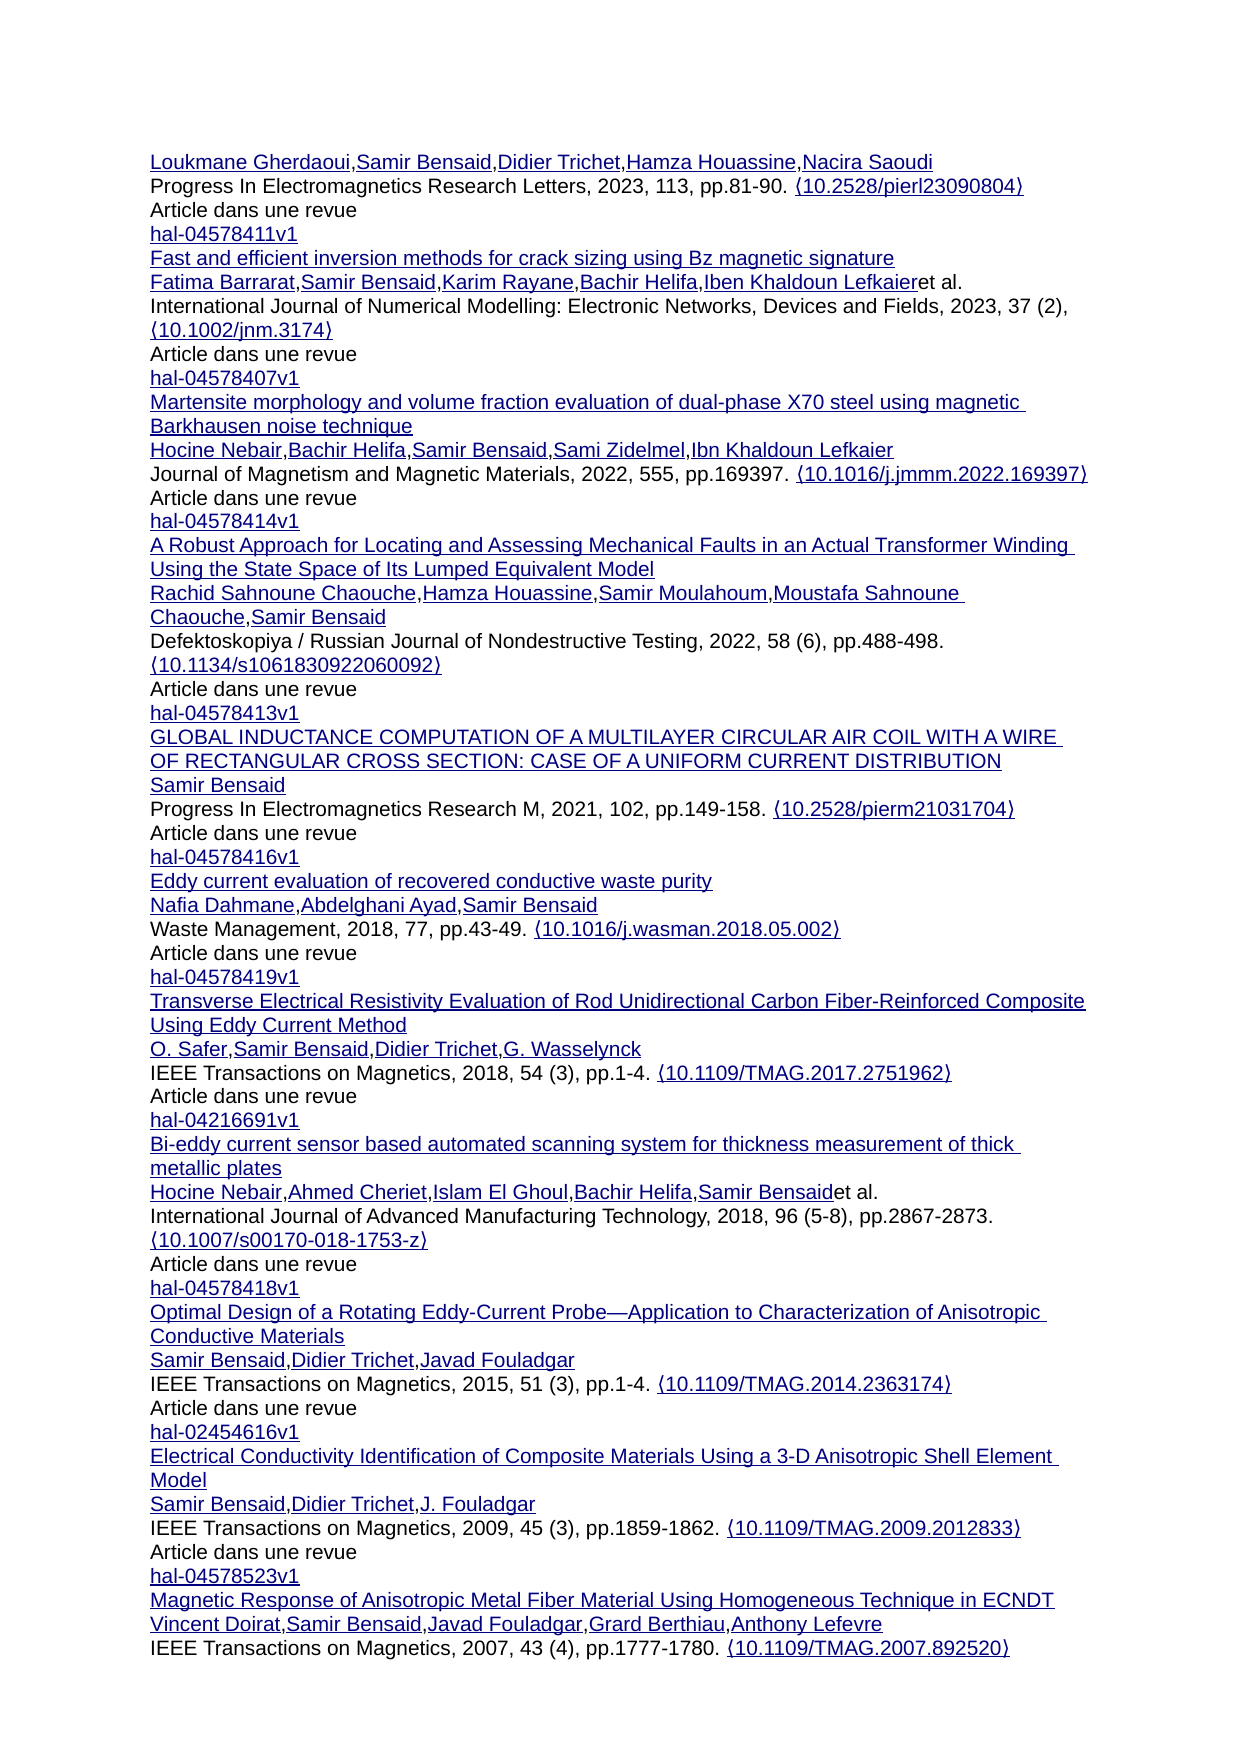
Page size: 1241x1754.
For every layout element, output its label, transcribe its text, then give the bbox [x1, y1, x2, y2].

table_cell Transverse Electrical Resistivity Evaluation of Rod Unidirectional Carbon Fiber-Reinforced Composite Using Eddy Current Method O. Safer,Samir Bensaid,Didier Trichet,G. Wasselynck IEEE Transactions on Magnetics, 2018, 54 (3), pp.1-4. ⟨10.1109/TMAG.2017.2751962⟩ Article dans une revue hal-04216691v1 [150, 989, 1090, 1132]
table_cell Martensite morphology and volume fraction evaluation of dual-phase X70 steel using magnetic Barkhausen noise technique Hocine Nebair,Bachir Helifa,Samir Bensaid,Sami Zidelmel,Ibn Khaldoun Lefkaier Journal of Magnetism and Magnetic Materials, 2022, 555, pp.169397. ⟨10.1016/j.jmmm.2022.169397⟩ Article dans une revue hal-04578414v1 [150, 390, 1090, 533]
table_cell A Robust Approach for Locating and Assessing Mechanical Faults in an Actual Transformer Winding Using the State Space of Its Lumped Equivalent Model Rachid Sahnoune Chaouche,Hamza Houassine,Samir Moulahoum,Moustafa Sahnoune Chaouche,Samir Bensaid Defektoskopiya / Russian Journal of Nondestructive Testing, 2022, 58 (6), pp.488-498. ⟨10.1134/s1061830922060092⟩ Article dans une revue hal-04578413v1 [150, 533, 1090, 725]
table_cell Loukmane Gherdaoui,Samir Bensaid,Didier Trichet,Hamza Houassine,Nacira Saoudi Progress In Electromagnetics Research Letters, 2023, 113, pp.81-90. ⟨10.2528/pierl23090804⟩ Article dans une revue hal-04578411v1 [150, 150, 1090, 246]
table_cell Magnetic Response of Anisotropic Metal Fiber Material Using Homogeneous Technique in ECNDT Vincent Doirat,Samir Bensaid,Javad Fouladgar,Grard Berthiau,Anthony Lefevre IEEE Transactions on Magnetics, 2007, 43 (4), pp.1777-1780. ⟨10.1109/TMAG.2007.892520⟩ [150, 1588, 1090, 1659]
table_cell Electrical Conductivity Identification of Composite Materials Using a 3-D Anisotropic Shell Element Model Samir Bensaid,Didier Trichet,J. Fouladgar IEEE Transactions on Magnetics, 2009, 45 (3), pp.1859-1862. ⟨10.1109/TMAG.2009.2012833⟩ Article dans une revue hal-04578523v1 [150, 1444, 1090, 1587]
table_cell Bi-eddy current sensor based automated scanning system for thickness measurement of thick metallic plates Hocine Nebair,Ahmed Cheriet,Islam El Ghoul,Bachir Helifa,Samir Bensaidet al. International Journal of Advanced Manufacturing Technology, 2018, 96 (5-8), pp.2867-2873. ⟨10.1007/s00170-018-1753-z⟩ Article dans une revue hal-04578418v1 [150, 1132, 1090, 1300]
table_cell Eddy current evaluation of recovered conductive waste purity Nafia Dahmane,Abdelghani Ayad,Samir Bensaid Waste Management, 2018, 77, pp.43-49. ⟨10.1016/j.wasman.2018.05.002⟩ Article dans une revue hal-04578419v1 [150, 869, 1090, 988]
table_cell Fast and efficient inversion methods for crack sizing using Bz magnetic signature Fatima Barrarat,Samir Bensaid,Karim Rayane,Bachir Helifa,Iben Khaldoun Lefkaieret al. International Journal of Numerical Modelling: Electronic Networks, Devices and Fields, 2023, 37 (2), ⟨10.1002/jnm.3174⟩ Article dans une revue hal-04578407v1 [150, 246, 1090, 389]
table_cell Optimal Design of a Rotating Eddy-Current Probe—Application to Characterization of Anisotropic Conductive Materials Samir Bensaid,Didier Trichet,Javad Fouladgar IEEE Transactions on Magnetics, 2015, 51 (3), pp.1-4. ⟨10.1109/TMAG.2014.2363174⟩ Article dans une revue hal-02454616v1 [150, 1300, 1090, 1444]
table_cell GLOBAL INDUCTANCE COMPUTATION OF A MULTILAYER CIRCULAR AIR COIL WITH A WIRE OF RECTANGULAR CROSS SECTION: CASE OF A UNIFORM CURRENT DISTRIBUTION Samir Bensaid Progress In Electromagnetics Research M, 2021, 102, pp.149-158. ⟨10.2528/pierm21031704⟩ Article dans une revue hal-04578416v1 [150, 725, 1090, 869]
